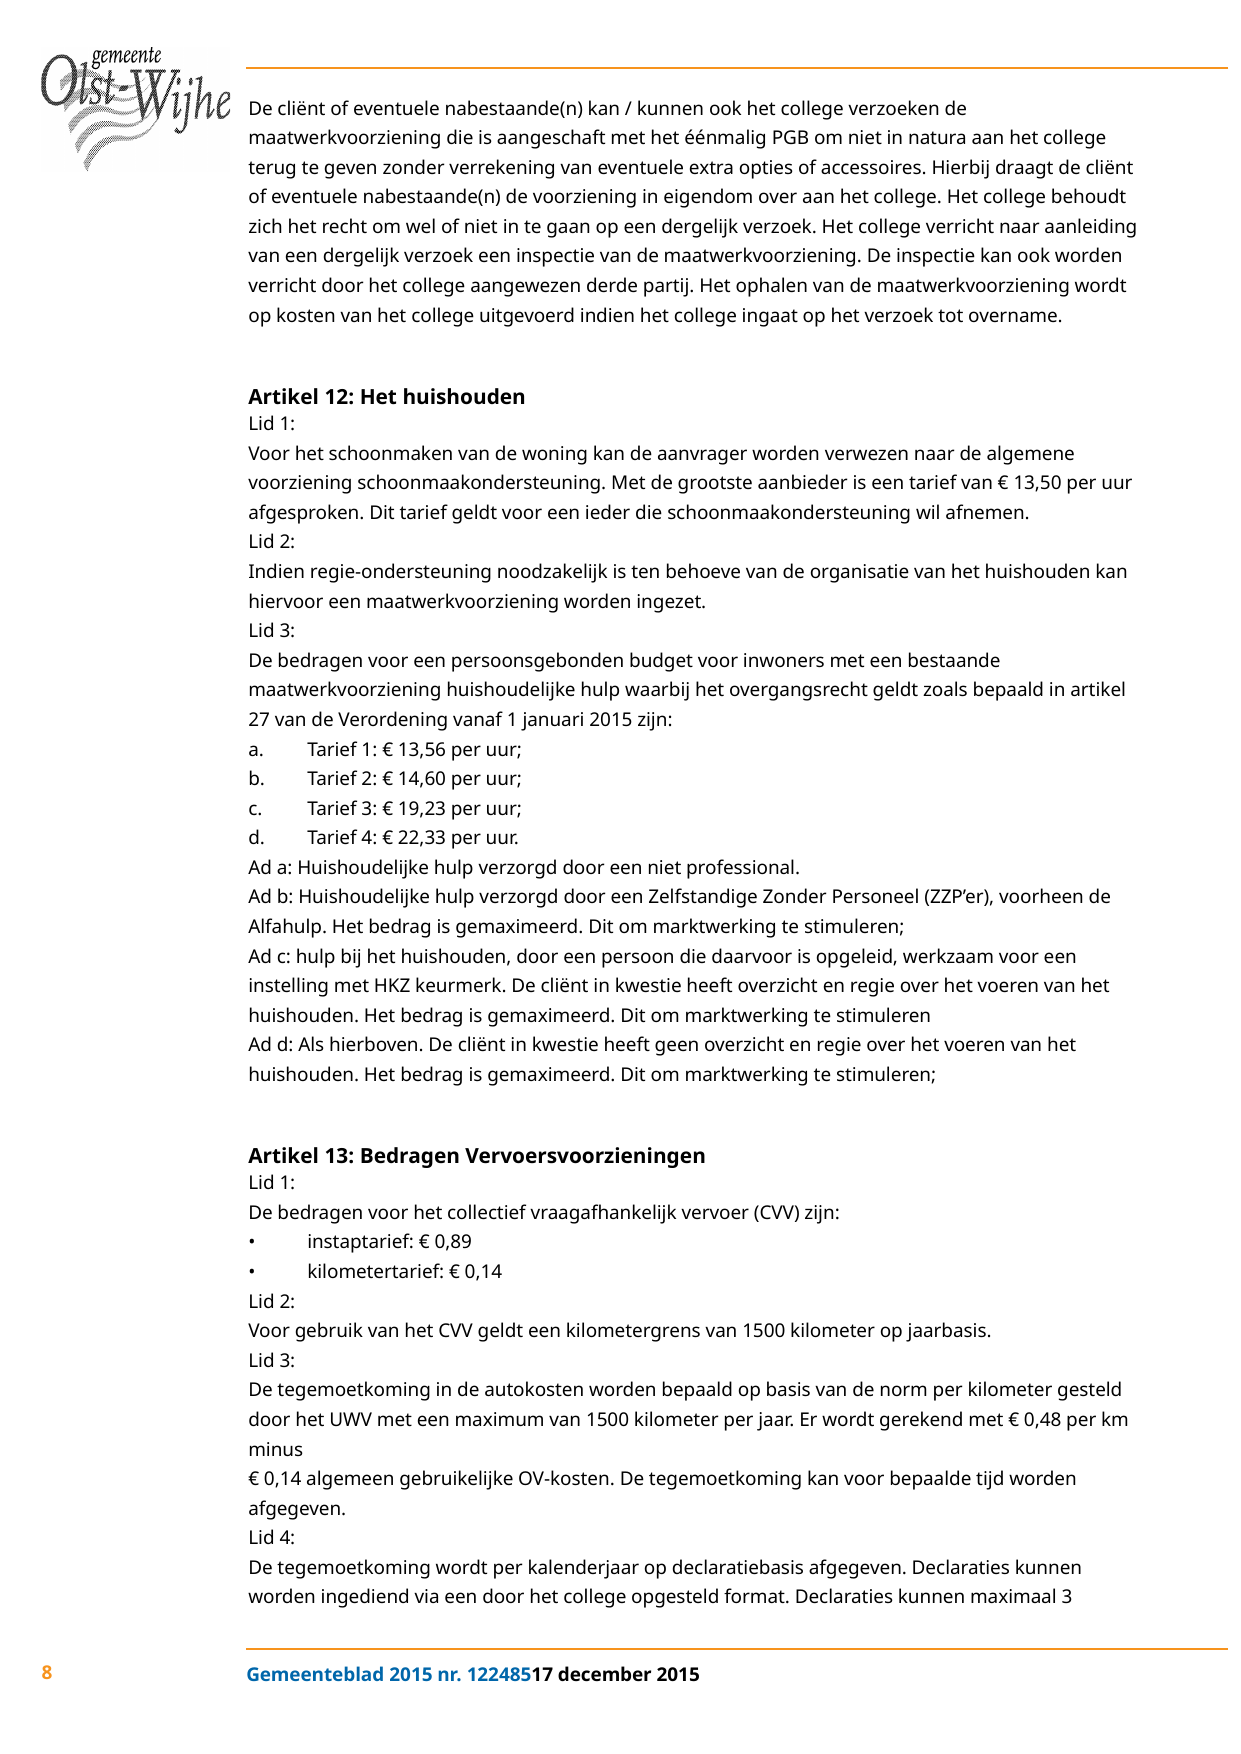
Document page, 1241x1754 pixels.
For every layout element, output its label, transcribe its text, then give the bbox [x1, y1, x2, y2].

text Ad d: Als hierboven. De cliënt in kwestie heeft geen overzicht en regie over het voeren van het huishouden. Het bedrag is gemaximeerd. Dit om marktwerking te stimuleren; [248, 1032, 1152, 1087]
text De tegemoetkoming wordt per kalenderjaar op declaratiebasis afgegeven. Declaraties kunnen worden ingediend via een door het college opgesteld format. Declaraties kunnen maximaal 3 [248, 1554, 1152, 1609]
text Lid 3: [248, 1347, 1152, 1373]
text Artikel 13: Bedragen Vervoersvoorzieningen [248, 1141, 1152, 1169]
text De bedragen voor een persoonsgebonden budget voor inwoners met een bestaande maatwerkvoorziening huishoudelijke hulp waarbij het overgangsrecht geldt zoals bepaald in artikel 27 van de Verordening vanaf 1 januari 2015 zijn: [248, 647, 1152, 732]
text De bedragen voor het collectief vraagafhankelijk vervoer (CVV) zijn: [248, 1199, 1152, 1225]
text Lid 2: [248, 529, 1152, 554]
picture [41, 47, 231, 172]
text Voor het schoonmaken van de woning kan de aanvrager worden verwezen naar de algemene voorziening schoonmaakondersteuning. Met de grootste aanbieder is een tarief van € 13,50 per uur afgesproken. Dit tarief geldt voor een ieder die schoonmaakondersteuning wil afnemen. [248, 440, 1152, 525]
text Voor gebruik van het CVV geldt een kilometergrens van 1500 kilometer op jaarbasis. [248, 1317, 1152, 1343]
text Lid 4: [248, 1524, 1152, 1550]
text Artikel 12: Het huishouden [248, 382, 1152, 410]
list instaptarief: € 0,89 [248, 1229, 1152, 1254]
list Tarief 1: € 13,56 per uur; [248, 736, 1152, 761]
text De cliënt of eventuele nabestaande(n) kan / kunnen ook het college verzoeken de maatwerkvoorziening die is aangeschaft met het éénmalig PGB om niet in natura aan het college terug te geven zonder verrekening van eventuele extra opties of accessoires. Hierbij draagt de cliënt of eventuele nabestaande(n) de voorziening in eigendom over aan het college. Het college behoudt zich het recht om wel of niet in te gaan op een dergelijk verzoek. Het college verricht naar aanleiding van een dergelijk verzoek een inspectie van de maatwerkvoorziening. De inspectie kan ook worden verricht door het college aangewezen derde partij. Het ophalen van de maatwerkvoorziening wordt op kosten van het college uitgevoerd indien het college ingaat op het verzoek tot overname. [248, 95, 1152, 328]
text Lid 1: [248, 410, 1152, 436]
text Indien regie-ondersteuning noodzakelijk is ten behoeve van de organisatie van het huishouden kan hiervoor een maatwerkvoorziening worden ingezet. [248, 558, 1152, 613]
list Tarief 2: € 14,60 per uur; [248, 765, 1152, 791]
list Tarief 4: € 22,33 per uur. [248, 824, 1152, 850]
text Lid 2: [248, 1288, 1152, 1314]
text Ad a: Huishoudelijke hulp verzorgd door een niet professional. [248, 854, 1152, 880]
list kilometertarief: € 0,14 [248, 1258, 1152, 1284]
list Tarief 3: € 19,23 per uur; [248, 795, 1152, 821]
text € 0,14 algemeen gebruikelijke OV-kosten. De tegemoetkoming kan voor bepaalde tijd worden afgegeven. [248, 1465, 1152, 1521]
text De tegemoetkoming in de autokosten worden bepaald op basis van de norm per kilometer gesteld door het UWV met een maximum van 1500 kilometer per jaar. Er wordt gerekend met € 0,48 per km minus [248, 1377, 1152, 1462]
text Ad b: Huishoudelijke hulp verzorgd door een Zelfstandige Zonder Personeel (ZZP’er), voorheen de Alfahulp. Het bedrag is gemaximeerd. Dit om marktwerking te stimuleren; [248, 884, 1152, 939]
text Ad c: hulp bij het huishouden, door een persoon die daarvoor is opgeleid, werkzaam voor een instelling met HKZ keurmerk. De cliënt in kwestie heeft overzicht en regie over het voeren van het huishouden. Het bedrag is gemaximeerd. Dit om marktwerking te stimuleren [248, 943, 1152, 1028]
text Lid 3: [248, 617, 1152, 643]
text Lid 1: [248, 1169, 1152, 1195]
